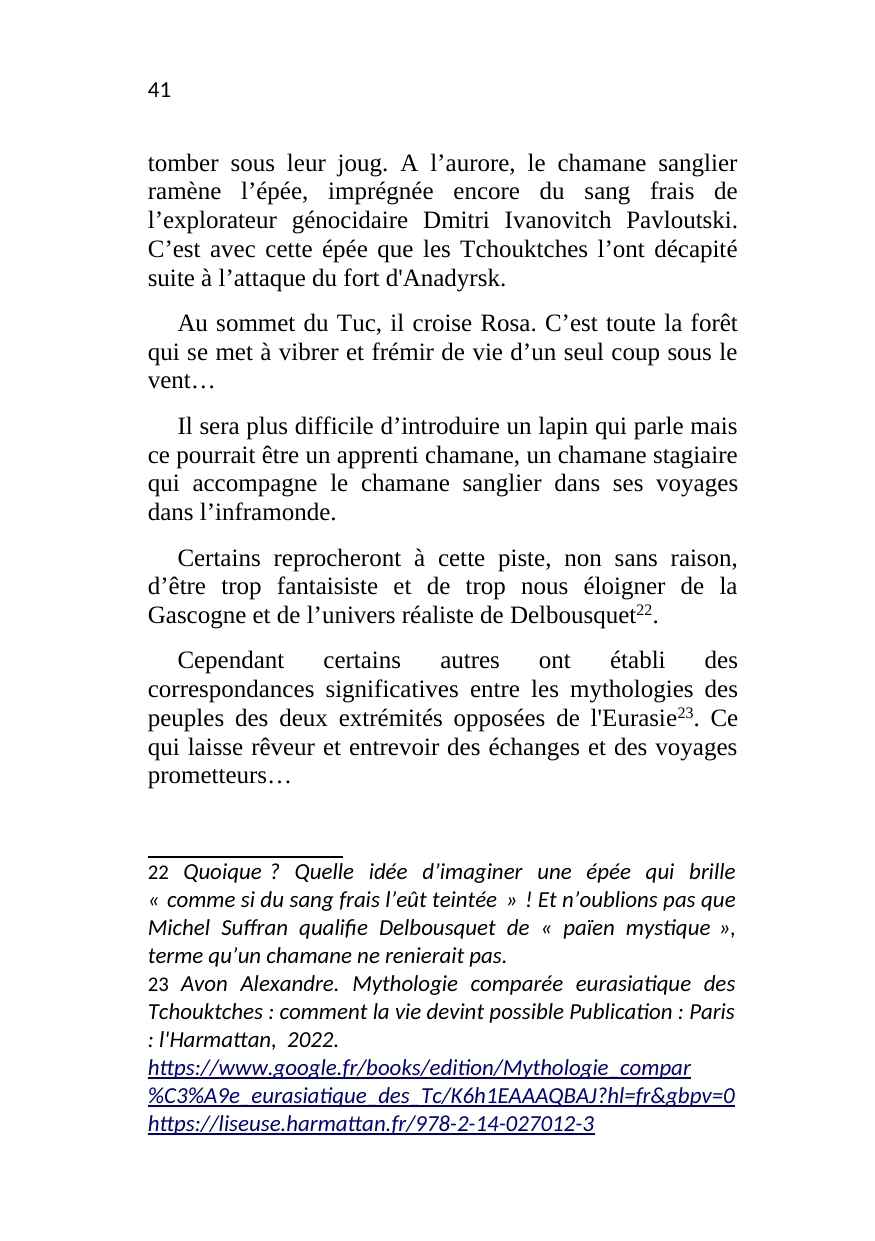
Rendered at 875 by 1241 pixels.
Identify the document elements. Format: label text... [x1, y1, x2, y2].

text tomber sous leur joug. A l’aurore, le chamane sanglier ramène l’épée, imprégnée encore du sang frais de l’explorateur génocidaire Dmitri Ivanovitch Pavloutski. C’est avec cette épée que les Tchouktches l’ont décapité suite à l’attaque du fort d'Anadyrsk. [148, 148, 738, 291]
text https://www.google.fr/books/edition/Mythologie_compar%C3%A9e_eurasiatique_des_Tc/K6h1EAAAQBAJ?hl=fr&gbpv=0 [148, 1053, 738, 1109]
text Au sommet du Tuc, il croise Rosa. C’est toute la forêt qui se met à vibrer et frémir de vie d’un seul coup sous le vent… [148, 308, 738, 394]
text Certains reprocheront à cette piste, non sans raison, d’être trop fantaisiste et de trop nous éloigner de la Gascogne et de l’univers réaliste de Delbousquet. [148, 543, 738, 629]
text Quoique ? Quelle idée d’imaginer une épée qui brille « comme si du sang frais l’eût teintée » ! Et n’oublions pas que Michel Suffran qualifie Delbousquet de « païen mystique », terme qu’un chamane ne renierait pas. [148, 857, 738, 969]
text Avon Alexandre. Mythologie comparée eurasiatique des Tchouktches : comment la vie devint possible Publication : Paris : l'Harmattan, 2022. [148, 969, 738, 1053]
text Cependant certains autres ont établi des correspondances significatives entre les mythologies des peuples des deux extrémités opposées de l'Eurasie. Ce qui laisse rêveur et entrevoir des échanges et des voyages prometteurs… [148, 646, 738, 789]
text https://liseuse.harmattan.fr/978-2-14-027012-3 [148, 1109, 738, 1137]
text Il sera plus difficile d’introduire un lapin qui parle mais ce pourrait être un apprenti chamane, un chamane stagiaire qui accompagne le chamane sanglier dans ses voyages dans l’inframonde. [148, 411, 738, 526]
